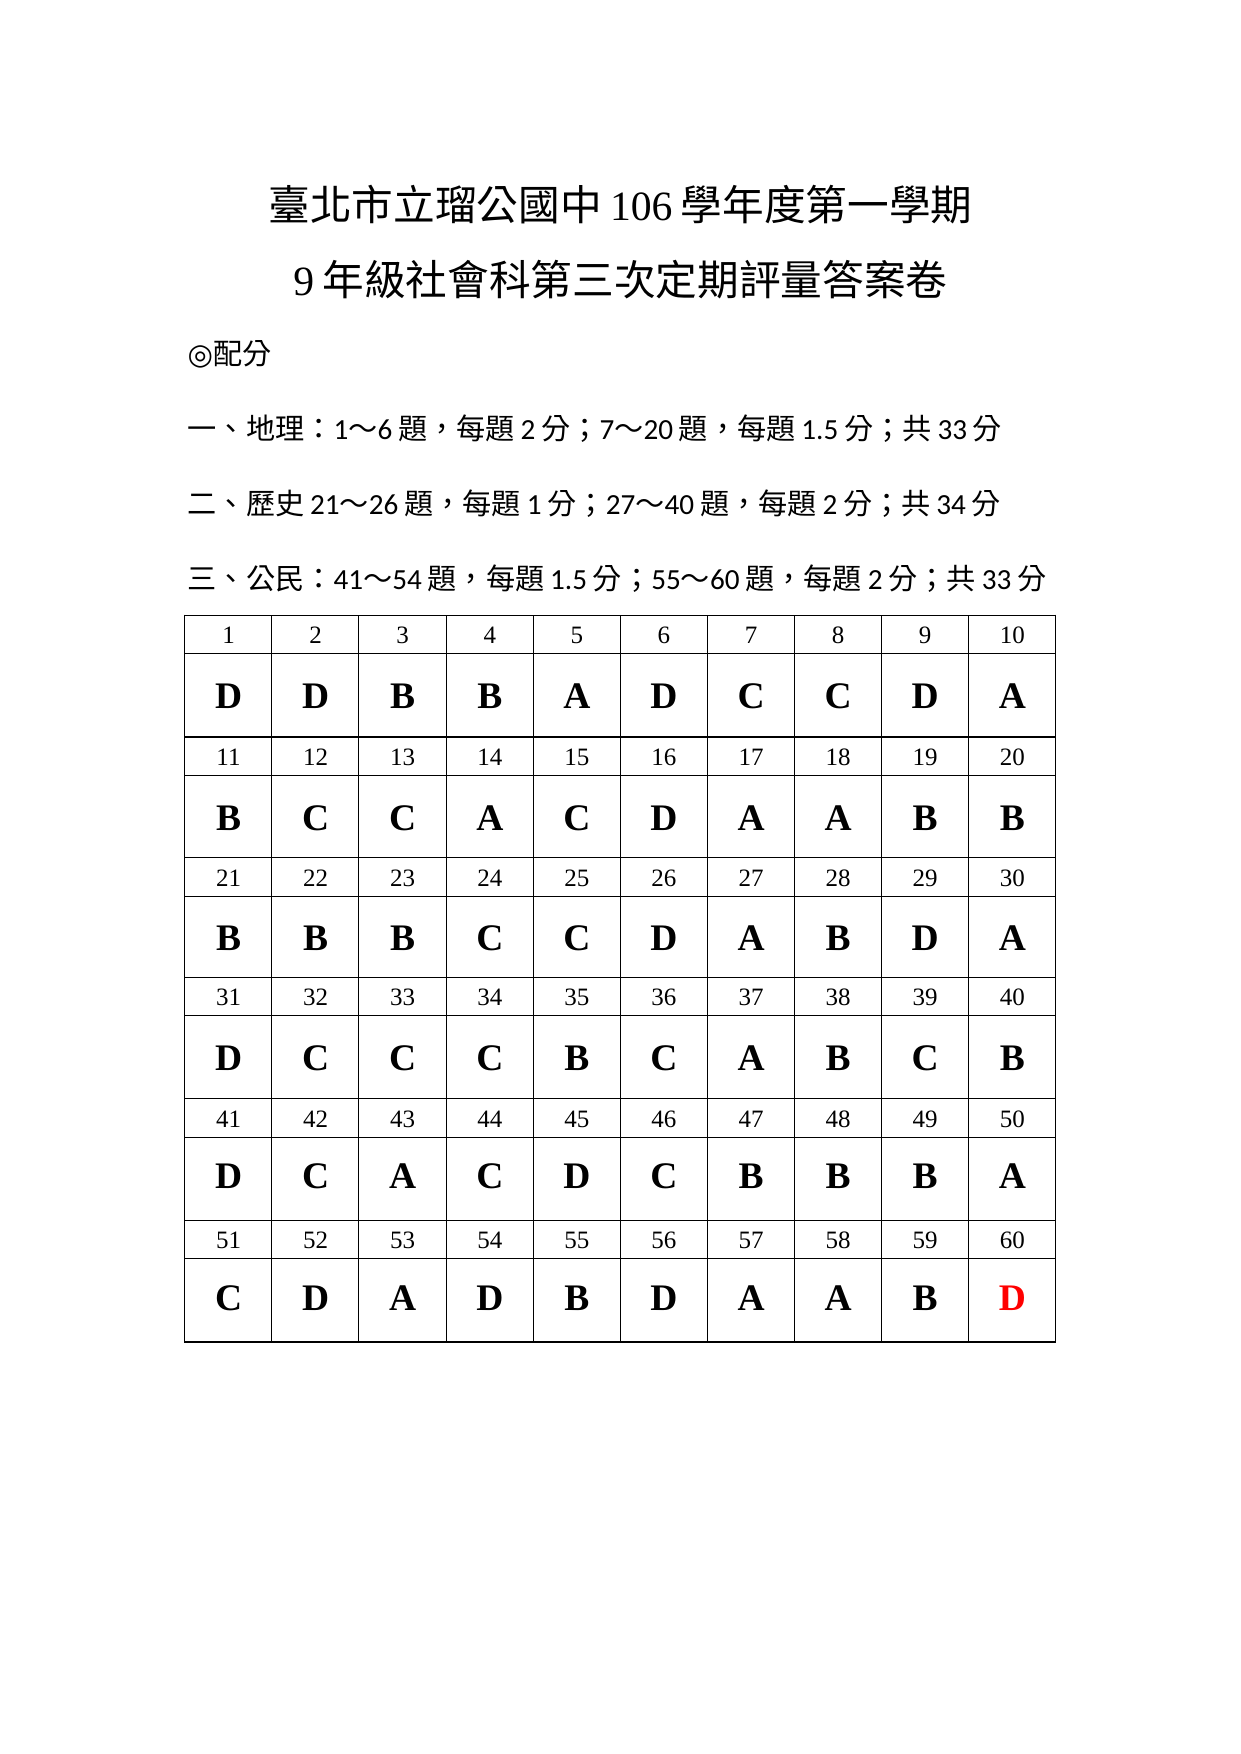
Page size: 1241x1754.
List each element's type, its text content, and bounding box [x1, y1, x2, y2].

table_cell 12 [272, 738, 358, 775]
table_header 5 [534, 616, 620, 653]
table_header 7 [708, 616, 794, 653]
table_cell 29 [882, 858, 968, 896]
table_cell C [621, 1016, 707, 1098]
table_cell C [185, 1259, 271, 1341]
table_cell D [534, 1138, 620, 1220]
table_cell 19 [882, 738, 968, 775]
table_cell 42 [272, 1099, 358, 1137]
table_cell B [795, 1138, 881, 1220]
table_cell D [882, 654, 968, 736]
table_cell A [359, 1138, 446, 1220]
table_cell 41 [185, 1099, 271, 1137]
table_cell D [621, 897, 707, 977]
table_cell B [534, 1259, 620, 1341]
table_cell 26 [621, 858, 707, 896]
table_cell C [447, 897, 533, 977]
table_cell 38 [795, 978, 881, 1015]
table_cell 33 [359, 978, 446, 1015]
table_cell C [359, 1016, 446, 1098]
table_cell 34 [447, 978, 533, 1015]
table_cell C [447, 1138, 533, 1220]
table_cell D [447, 1259, 533, 1341]
table_cell D [185, 654, 271, 736]
table_cell A [969, 654, 1055, 736]
table_cell 31 [185, 978, 271, 1015]
table_cell C [708, 654, 794, 736]
table_cell 48 [795, 1099, 881, 1137]
table_cell C [272, 776, 358, 857]
table_cell 35 [534, 978, 620, 1015]
table_cell B [272, 897, 358, 977]
table_cell 50 [969, 1099, 1055, 1137]
table_cell 60 [969, 1221, 1055, 1258]
table_cell 20 [969, 738, 1055, 775]
table_cell B [185, 897, 271, 977]
table_cell B [708, 1138, 794, 1220]
table_cell 39 [882, 978, 968, 1015]
table_cell A [359, 1259, 446, 1341]
table_cell D [621, 1259, 707, 1341]
table_cell 51 [185, 1221, 271, 1258]
table_cell D [882, 897, 968, 977]
table_cell 18 [795, 738, 881, 775]
table_cell B [795, 897, 881, 977]
table_cell 49 [882, 1099, 968, 1137]
table_header 1 [185, 616, 271, 653]
table_cell A [969, 897, 1055, 977]
table_cell B [882, 776, 968, 857]
table_cell D [272, 1259, 358, 1341]
table_cell 15 [534, 738, 620, 775]
text 一、地理：1〜6題，每題2分；7〜20題，每題1.5分；共33分 [187, 389, 1053, 464]
table_cell 30 [969, 858, 1055, 896]
table_header 4 [447, 616, 533, 653]
table_cell B [882, 1138, 968, 1220]
table_cell 46 [621, 1099, 707, 1137]
table_cell 37 [708, 978, 794, 1015]
table_header 8 [795, 616, 881, 653]
table_cell 55 [534, 1221, 620, 1258]
table_cell 52 [272, 1221, 358, 1258]
table_header 9 [882, 616, 968, 653]
table_cell 17 [708, 738, 794, 775]
table_cell 25 [534, 858, 620, 896]
table_cell B [359, 654, 446, 736]
table_cell 13 [359, 738, 446, 775]
table_header 10 [969, 616, 1055, 653]
table_cell C [534, 776, 620, 857]
table_cell 53 [359, 1221, 446, 1258]
table_cell A [795, 1259, 881, 1341]
table_cell A [447, 776, 533, 857]
table_cell B [447, 654, 533, 736]
table_cell B [795, 1016, 881, 1098]
table_cell B [185, 776, 271, 857]
table_cell 23 [359, 858, 446, 896]
table_cell C [447, 1016, 533, 1098]
table_cell 28 [795, 858, 881, 896]
table_cell D [185, 1016, 271, 1098]
table_header 3 [359, 616, 446, 653]
table_cell B [969, 1016, 1055, 1098]
table_cell 59 [882, 1221, 968, 1258]
table_cell C [621, 1138, 707, 1220]
table_cell 14 [447, 738, 533, 775]
table_cell D [621, 776, 707, 857]
table_cell 24 [447, 858, 533, 896]
table_cell 57 [708, 1221, 794, 1258]
table_cell A [708, 1016, 794, 1098]
table_cell D [621, 654, 707, 736]
text ◎配分 [187, 314, 1053, 389]
table_cell 16 [621, 738, 707, 775]
table_cell B [534, 1016, 620, 1098]
table_cell 36 [621, 978, 707, 1015]
table_cell C [795, 654, 881, 736]
table_cell 58 [795, 1221, 881, 1258]
table_cell 22 [272, 858, 358, 896]
text 9年級社會科第三次定期評量答案卷 [187, 239, 1053, 314]
table_cell D [969, 1259, 1055, 1341]
table_cell A [708, 1259, 794, 1341]
table_cell 27 [708, 858, 794, 896]
table_cell 47 [708, 1099, 794, 1137]
table_cell 21 [185, 858, 271, 896]
table_cell A [708, 776, 794, 857]
table_cell C [534, 897, 620, 977]
table_cell B [882, 1259, 968, 1341]
table_header 2 [272, 616, 358, 653]
table_cell 56 [621, 1221, 707, 1258]
table_cell B [969, 776, 1055, 857]
table_cell 54 [447, 1221, 533, 1258]
table_cell 45 [534, 1099, 620, 1137]
table_cell D [185, 1138, 271, 1220]
table_header 6 [621, 616, 707, 653]
table_cell A [534, 654, 620, 736]
table_cell 11 [185, 738, 271, 775]
text 二、歷史21〜26題，每題1分；27〜40題，每題2分；共34分 [187, 464, 1053, 539]
table_cell A [708, 897, 794, 977]
table_cell A [969, 1138, 1055, 1220]
table_cell A [795, 776, 881, 857]
table_cell 44 [447, 1099, 533, 1137]
table_cell 43 [359, 1099, 446, 1137]
text 三、公民：41〜54題，每題1.5分；55〜60題，每題2分；共33分 [187, 539, 1053, 614]
table_cell 40 [969, 978, 1055, 1015]
table_cell C [272, 1138, 358, 1220]
table_cell D [272, 654, 358, 736]
table_cell C [882, 1016, 968, 1098]
table_cell 32 [272, 978, 358, 1015]
table_cell B [359, 897, 446, 977]
table_cell C [272, 1016, 358, 1098]
table_cell C [359, 776, 446, 857]
text 臺北市立瑠公國中106學年度第一學期 [187, 164, 1053, 239]
